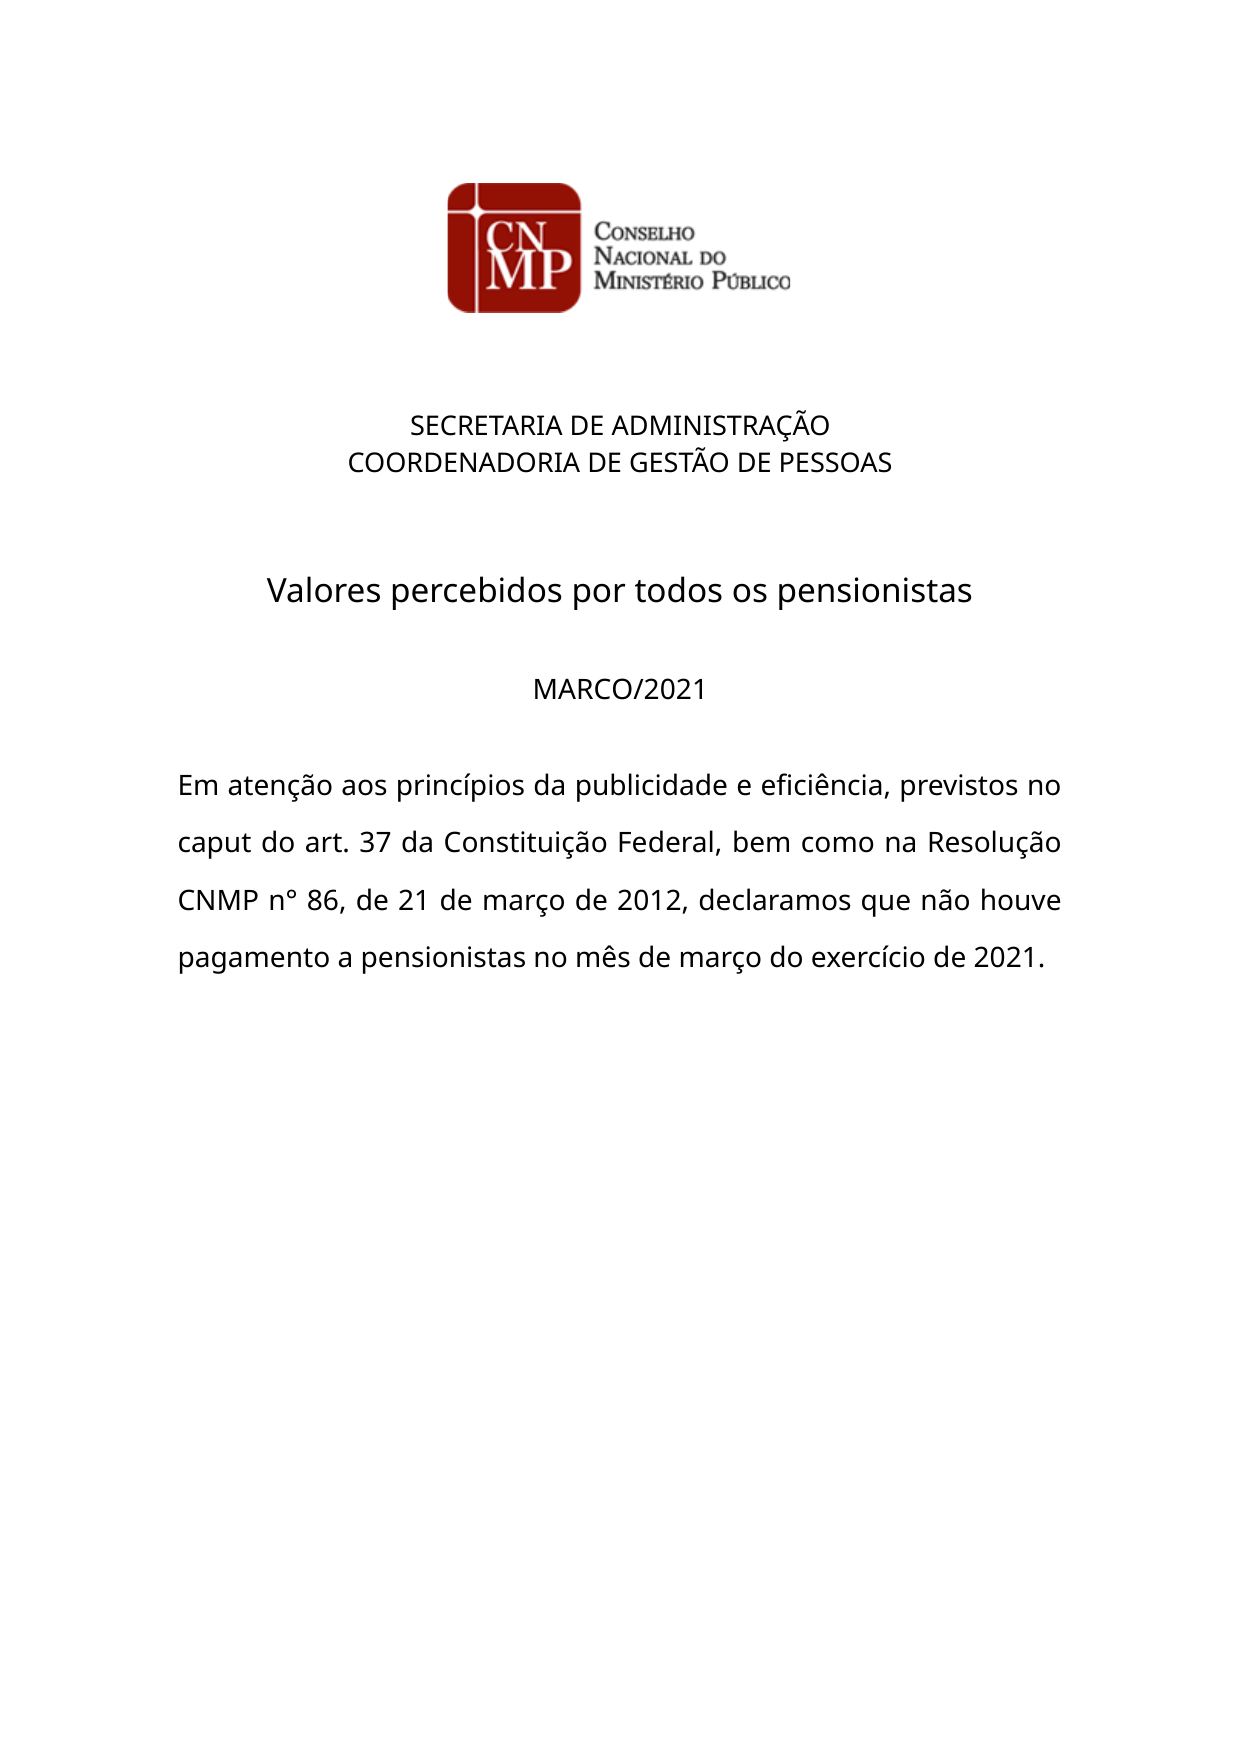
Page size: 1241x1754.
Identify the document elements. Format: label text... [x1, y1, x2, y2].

text Em atenção aos princípios da publicidade e eficiência, previstos no caput do art. 37 da Constituição Federal, bem como na Resolução CNMP n° 86, de 21 de março de 2012, declaramos que não houve pagamento a pensionistas no mês de março do exercício de 2021. [177, 765, 1063, 976]
text SECRETARIA DE ADMINISTRAÇÃO [177, 407, 1063, 443]
text COORDENADORIA DE GESTÃO DE PESSOAS [177, 443, 1063, 480]
text MARCO/2021 [177, 669, 1063, 708]
text Valores percebidos por todos os pensionistas [177, 567, 1063, 612]
